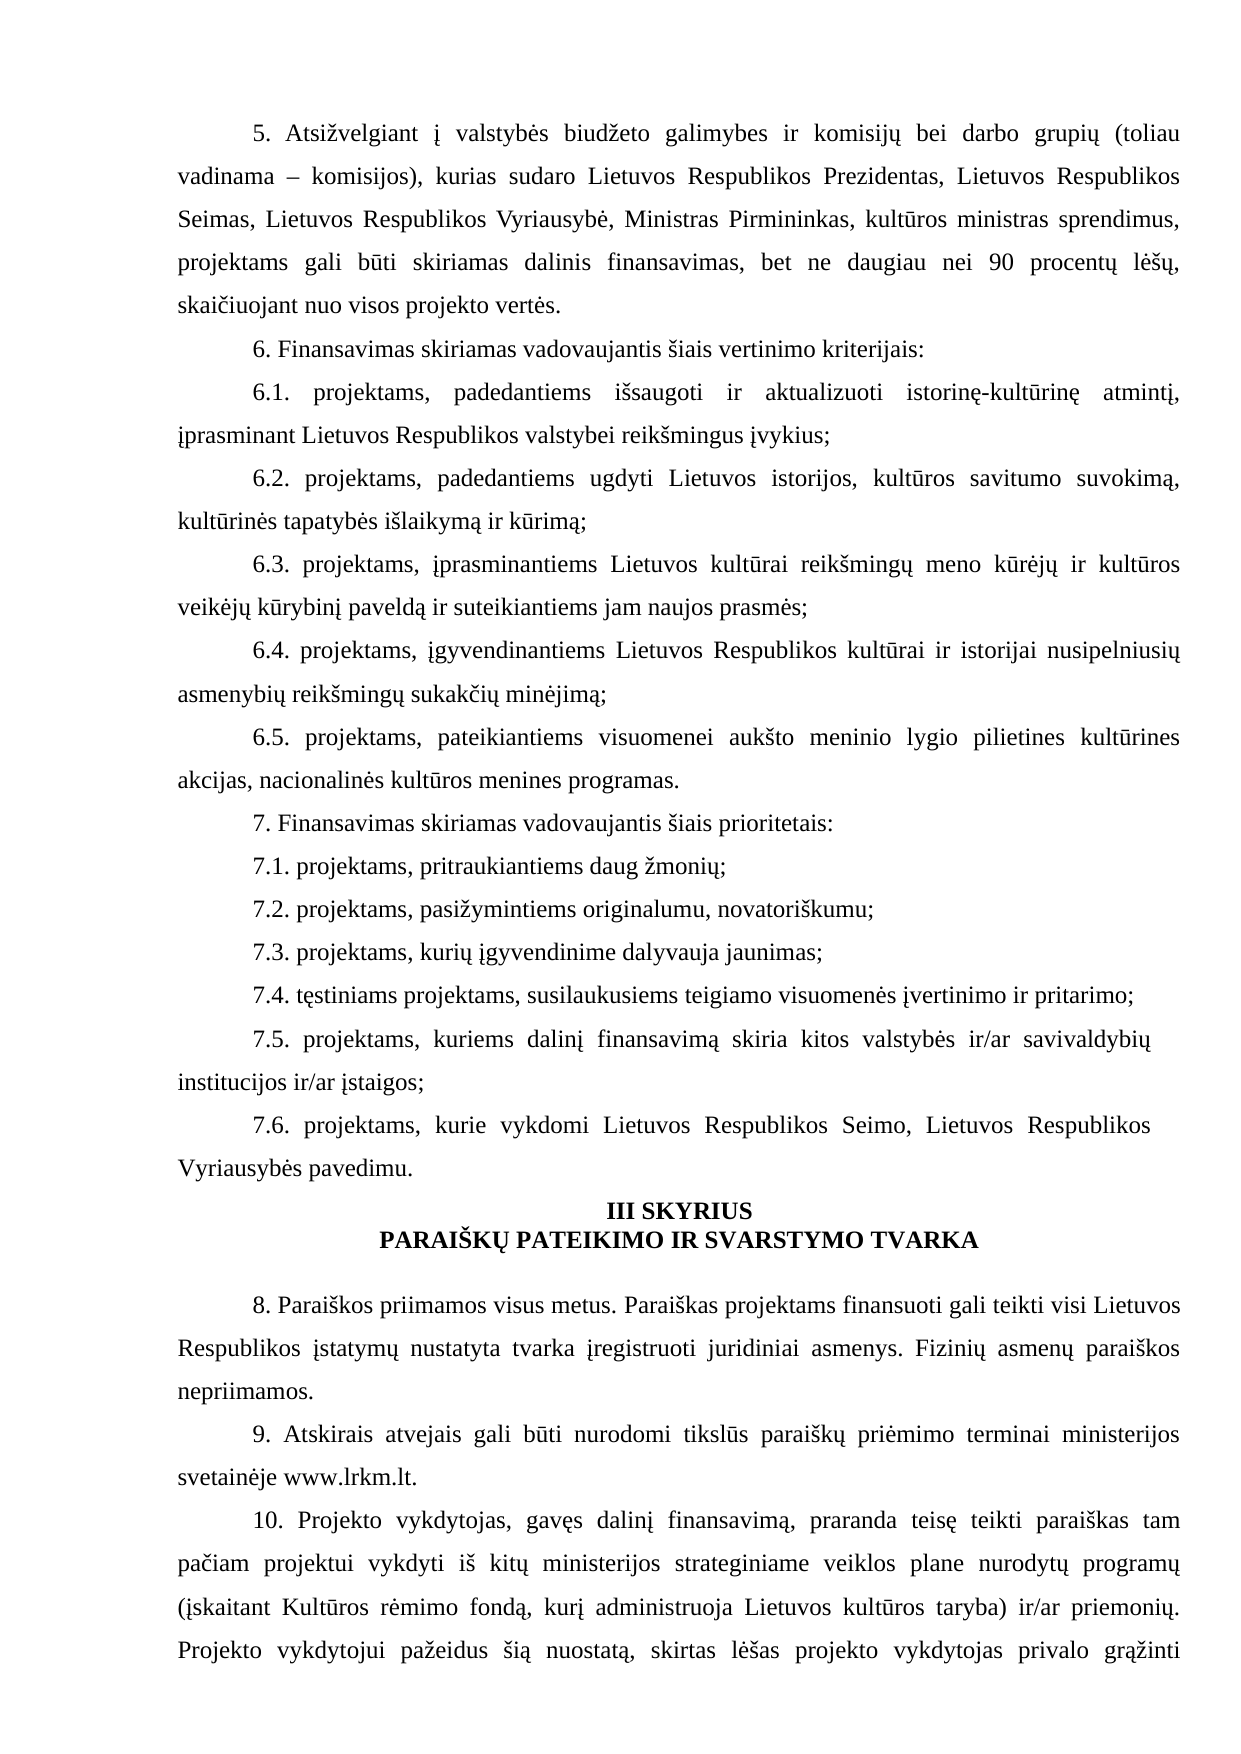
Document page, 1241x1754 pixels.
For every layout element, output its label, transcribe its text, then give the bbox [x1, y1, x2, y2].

text 7.5. projektams, kuriems dalinį finansavimą skiria kitos valstybės ir/ar savivaldybių institucijos ir/ar įstaigos; [177, 1024, 1152, 1096]
text 7. Finansavimas skiriamas vadovaujantis šiais prioritetais: [177, 808, 1152, 837]
text 9. Atskirais atvejais gali būti nurodomi tikslūs paraiškų priėmimo terminai ministerijos svetainėje www.lrkm.lt. [177, 1419, 1181, 1491]
text 5. Atsižvelgiant į valstybės biudžeto galimybes ir komisijų bei darbo grupių (toliau vadinama – komisijos), kurias sudaro Lietuvos Respublikos Prezidentas, Lietuvos Respublikos Seimas, Lietuvos Respublikos Vyriausybė, Ministras Pirmininkas, kultūros ministras sprendimus, projektams gali būti skiriamas dalinis finansavimas, bet ne daugiau nei 90 procentų lėšų, skaičiuojant nuo visos projekto vertės. [177, 118, 1181, 319]
text 7.6. projektams, kurie vykdomi Lietuvos Respublikos Seimo, Lietuvos Respublikos Vyriausybės pavedimu. [177, 1110, 1152, 1182]
text 7.3. projektams, kurių įgyvendinime dalyvauja jaunimas; [177, 937, 1152, 966]
text 6.4. projektams, įgyvendinantiems Lietuvos Respublikos kultūrai ir istorijai nusipelniusių asmenybių reikšmingų sukakčių minėjimą; [177, 636, 1181, 707]
text 6.3. projektams, įprasminantiems Lietuvos kultūrai reikšmingų meno kūrėjų ir kultūros veikėjų kūrybinį paveldą ir suteikiantiems jam naujos prasmės; [177, 549, 1181, 621]
text 10. Projekto vykdytojas, gavęs dalinį finansavimą, praranda teisę teikti paraiškas tam pačiam projektui vykdyti iš kitų ministerijos strateginiame veiklos plane nurodytų programų (įskaitant Kultūros rėmimo fondą, kurį administruoja Lietuvos kultūros taryba) ir/ar priemonių. Projekto vykdytojui pažeidus šią nuostatą, skirtas lėšas projekto vykdytojas privalo grąžinti [177, 1505, 1181, 1663]
text 6.2. projektams, padedantiems ugdyti Lietuvos istorijos, kultūros savitumo suvokimą, kultūrinės tapatybės išlaikymą ir kūrimą; [177, 463, 1181, 535]
text PARAIŠKŲ PATEIKIMO IR SVARSTYMO TVARKA [177, 1225, 1181, 1254]
text 6. Finansavimas skiriamas vadovaujantis šiais vertinimo kriterijais: [177, 334, 1181, 362]
text 6.1. projektams, padedantiems išsaugoti ir aktualizuoti istorinę-kultūrinę atmintį, įprasminant Lietuvos Respublikos valstybei reikšmingus įvykius; [177, 377, 1181, 449]
text 6.5. projektams, pateikiantiems visuomenei aukšto meninio lygio pilietines kultūrines akcijas, nacionalinės kultūros menines programas. [177, 722, 1181, 794]
text III SKYRIUS [177, 1196, 1181, 1225]
text 8. Paraiškos priimamos visus metus. Paraiškas projektams finansuoti gali teikti visi Lietuvos Respublikos įstatymų nustatyta tvarka įregistruoti juridiniai asmenys. Fizinių asmenų paraiškos nepriimamos. [177, 1290, 1181, 1405]
text 7.4. tęstiniams projektams, susilaukusiems teigiamo visuomenės įvertinimo ir pritarimo; [177, 981, 1152, 1009]
text 7.1. projektams, pritraukiantiems daug žmonių; [177, 851, 1152, 880]
text 7.2. projektams, pasižymintiems originalumu, novatoriškumu; [177, 894, 1152, 923]
